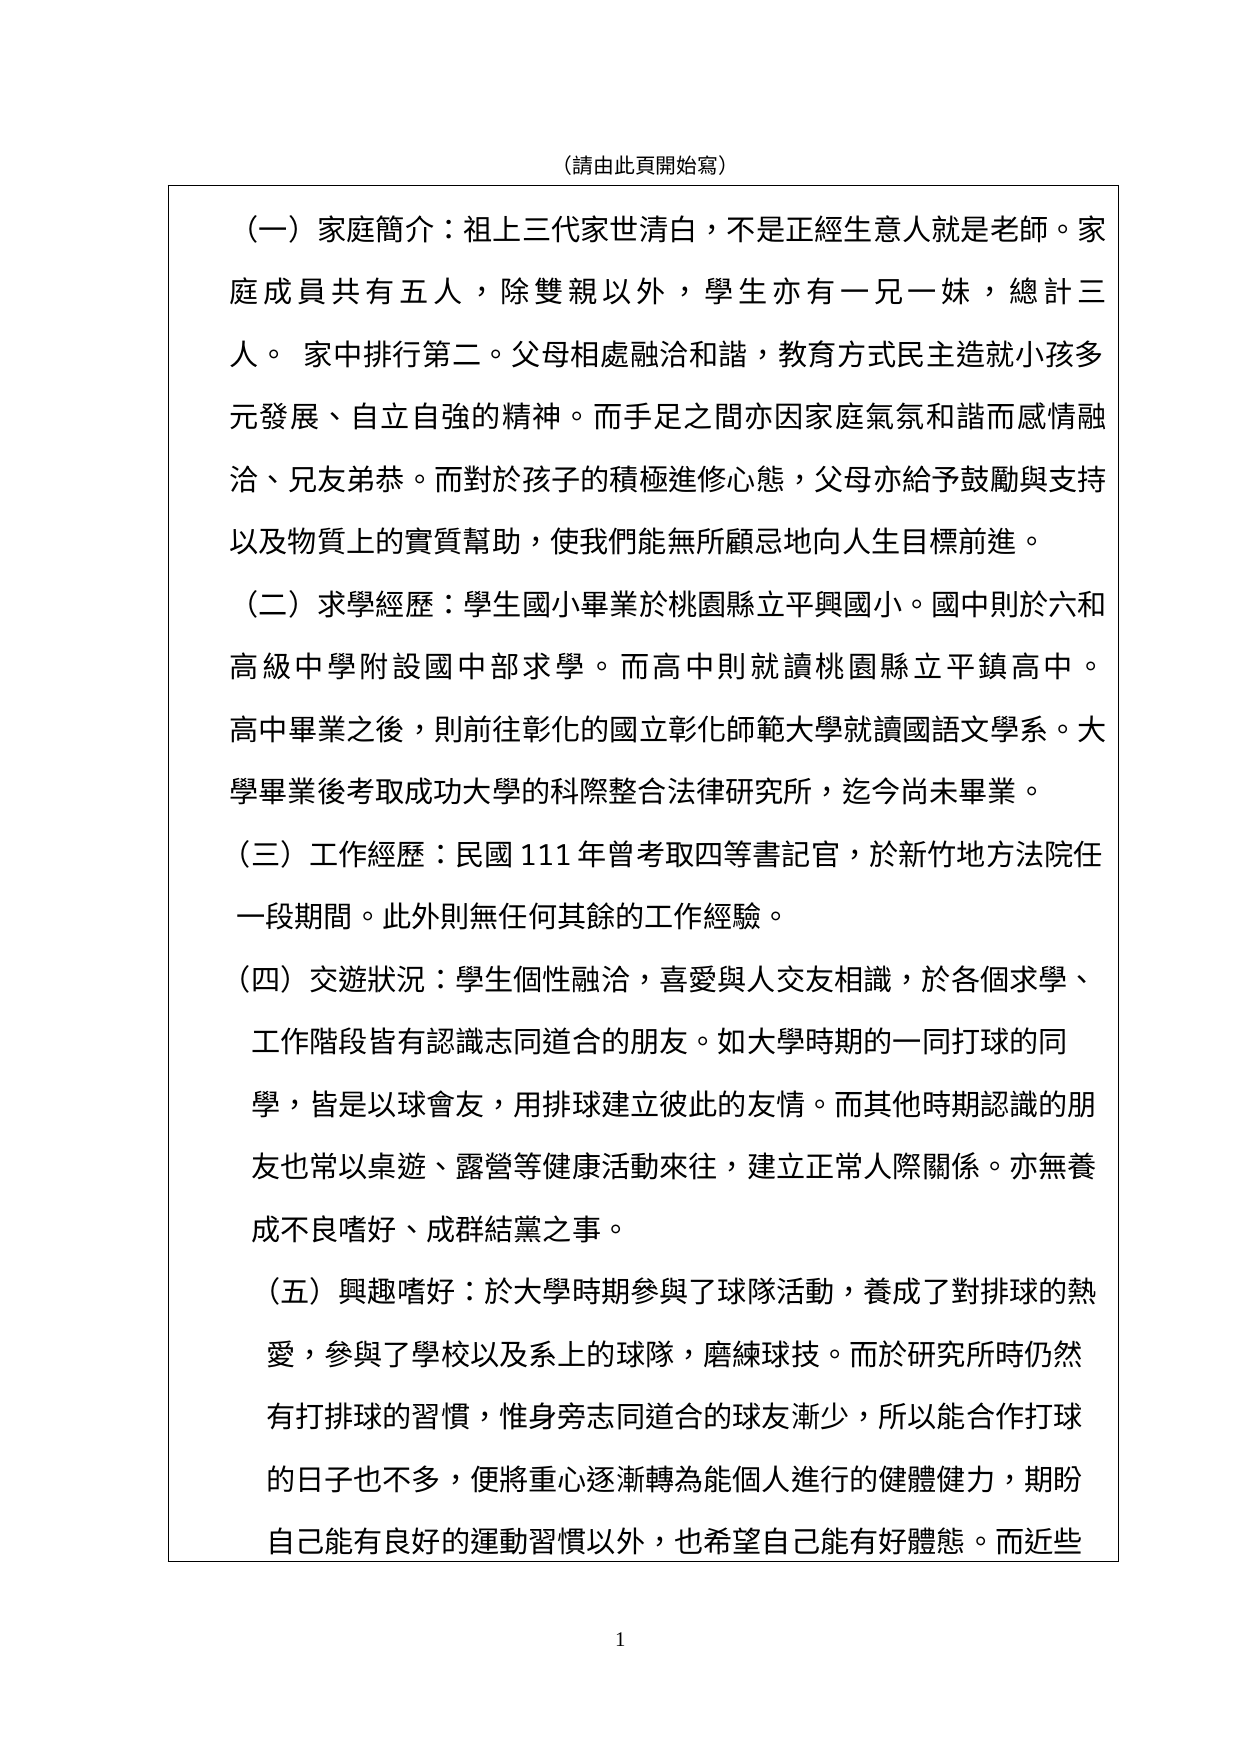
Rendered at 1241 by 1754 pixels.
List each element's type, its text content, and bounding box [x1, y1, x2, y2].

table_header （一）家庭簡介：祖上三代家世清白，不是正經生意人就是老師。家庭成員共有五人，除雙親以外，學生亦有一兄一妹，總計三 人。 家中排行第二。父母相處融洽和諧，教育方式民主造就小孩多元發展、自立自強的精神。而手足之間亦因家庭氣氛和諧而感情融洽、兄友弟恭。而對於孩子的積極進修心態，父母亦給予鼓勵與支持以及物質上的實質幫助，使我們能無所顧忌地向人生目標前進。 （二）求學經歷：學生國小畢業於桃園縣立平興國小。國中則於六和高級中學附設國中部求學。而高中則就讀桃園縣立平鎮高中。 高中畢業之後，則前往彰化的國立彰化師範大學就讀國語文學系。大學畢業後考取成功大學的科際整合法律研究所，迄今尚未畢業。 （三）工作經歷：民國111年曾考取四等書記官，於新竹地方法院任一段期間。此外則無任何其餘的工作經驗。 （四）交遊狀況：學生個性融洽，喜愛與人交友相識，於各個求學、工作階段皆有認識志同道合的朋友。如大學時期的一同打球的同學，皆是以球會友，用排球建立彼此的友情。而其他時期認識的朋友也常以桌遊、露營等健康活動來往，建立正常人際關係。亦無養成不良嗜好、成群結黨之事。 （五）興趣嗜好：於大學時期參與了球隊活動，養成了對排球的熱愛，參與了學校以及系上的球隊，磨練球技。而於研究所時仍然有打排球的習慣，惟身旁志同道合的球友漸少，所以能合作打球的日子也不多，便將重心逐漸轉為能個人進行的健體健力，期盼自己能有良好的運動習慣以外，也希望自己能有好體態。而近些 [169, 186, 1118, 1561]
text （請由此頁開始寫） [168, 122, 1122, 185]
